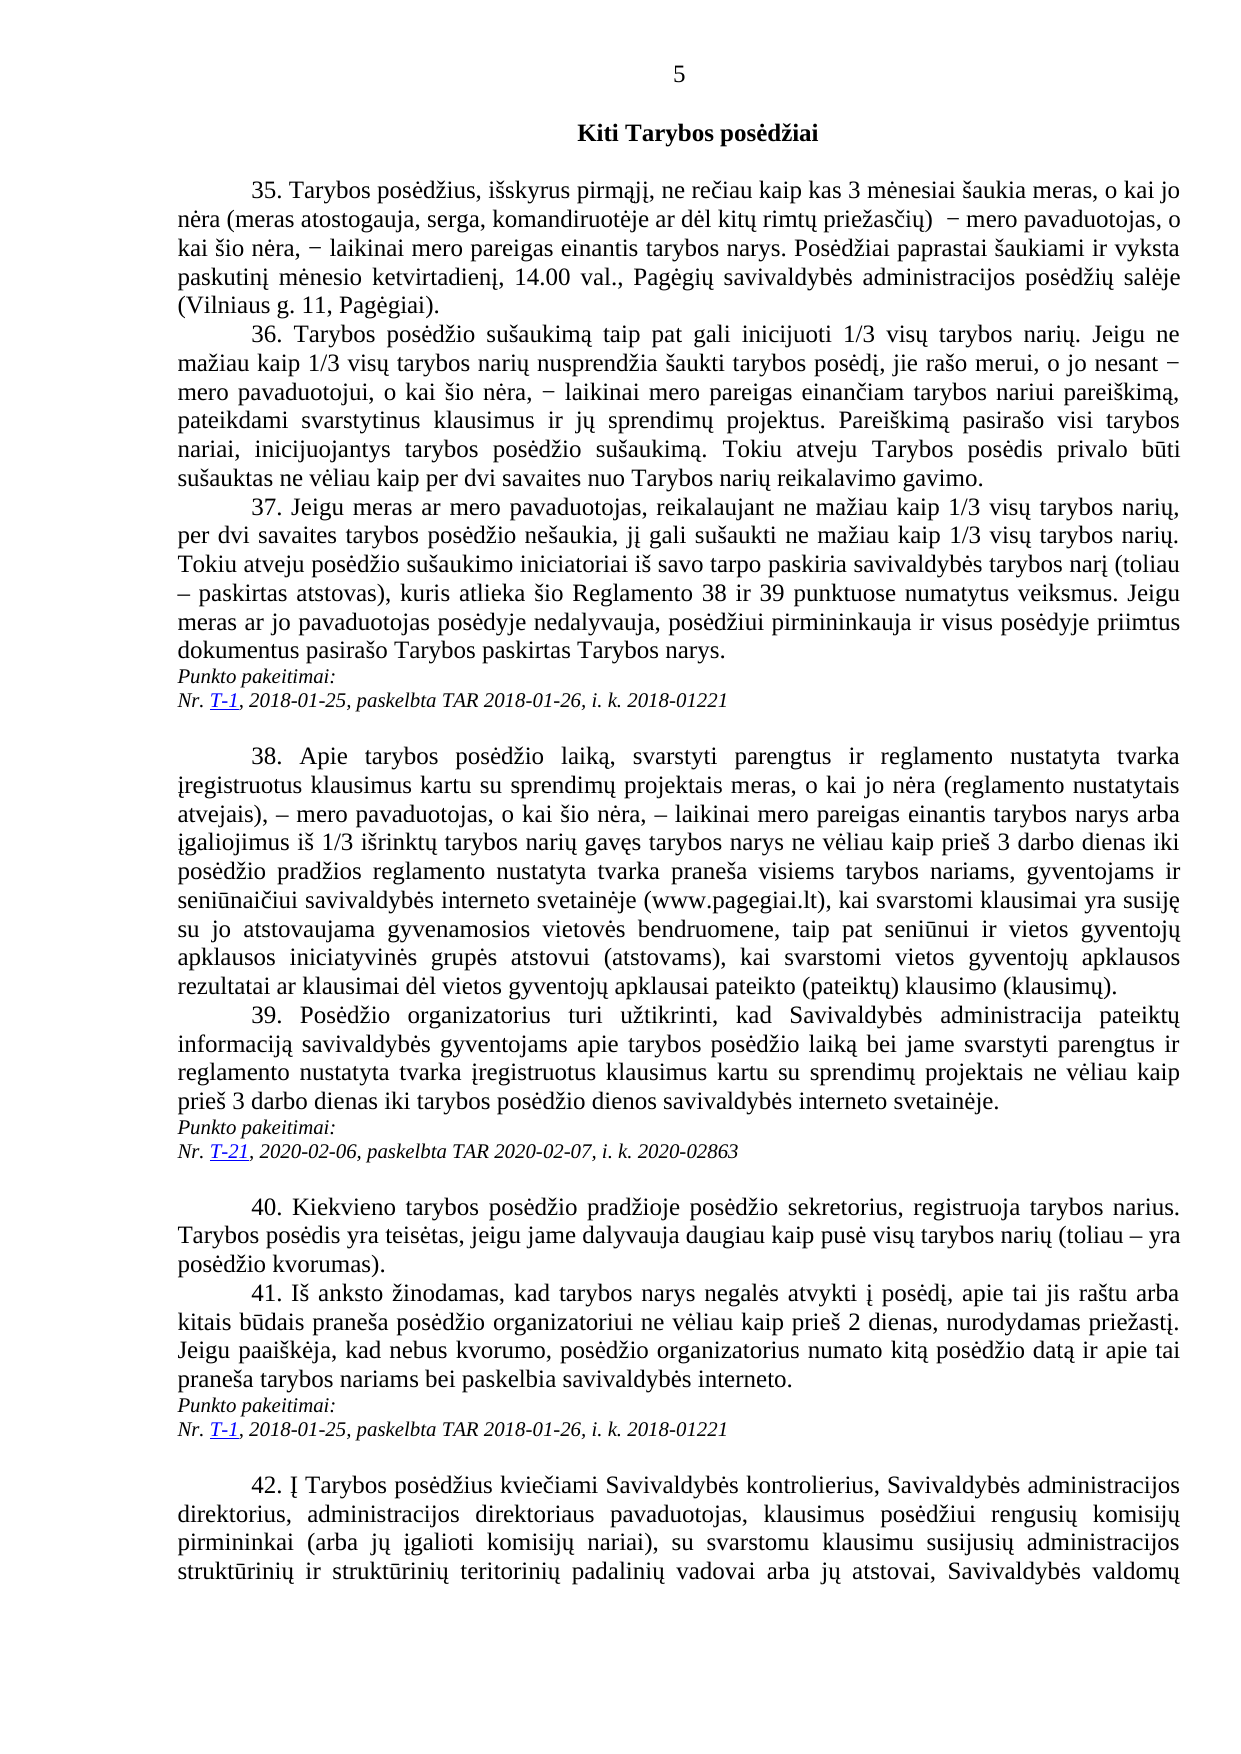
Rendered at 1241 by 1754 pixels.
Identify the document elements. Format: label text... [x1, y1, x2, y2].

text 42. Į Tarybos posėdžius kviečiami Savivaldybės kontrolierius, Savivaldybės administracijos direktorius, administracijos direktoriaus pavaduotojas, klausimus posėdžiui rengusių komisijų pirmininkai (arba jų įgalioti komisijų nariai), su svarstomu klausimu susijusių administracijos struktūrinių ir struktūrinių teritorinių padalinių vadovai arba jų atstovai, Savivaldybės valdomų [177, 1470, 1181, 1585]
text 41. Iš anksto žinodamas, kad tarybos narys negalės atvykti į posėdį, apie tai jis raštu arba kitais būdais praneša posėdžio organizatoriui ne vėliau kaip prieš 2 dienas, nurodydamas priežastį. Jeigu paaiškėja, kad nebus kvorumo, posėdžio organizatorius numato kitą posėdžio datą ir apie tai praneša tarybos nariams bei paskelbia savivaldybės interneto. [177, 1278, 1181, 1393]
text 40. Kiekvieno tarybos posėdžio pradžioje posėdžio sekretorius, registruoja tarybos narius. Tarybos posėdis yra teisėtas, jeigu jame dalyvauja daugiau kaip pusė visų tarybos narių (toliau – yra posėdžio kvorumas). [177, 1192, 1181, 1278]
text Kiti Tarybos posėdžiai [215, 118, 1181, 147]
text Punkto pakeitimai: [177, 1393, 1181, 1417]
text 36. Tarybos posėdžio sušaukimą taip pat gali inicijuoti 1/3 visų tarybos narių. Jeigu ne mažiau kaip 1/3 visų tarybos narių nusprendžia šaukti tarybos posėdį, jie rašo merui, o jo nesant − mero pavaduotojui, o kai šio nėra, − laikinai mero pareigas einančiam tarybos nariui pareiškimą, pateikdami svarstytinus klausimus ir jų sprendimų projektus. Pareiškimą pasirašo visi tarybos nariai, inicijuojantys tarybos posėdžio sušaukimą. Tokiu atveju Tarybos posėdis privalo būti sušauktas ne vėliau kaip per dvi savaites nuo Tarybos narių reikalavimo gavimo. [177, 319, 1181, 492]
text Punkto pakeitimai: [177, 1115, 1181, 1139]
text 39. Posėdžio organizatorius turi užtikrinti, kad Savivaldybės administracija pateiktų informaciją savivaldybės gyventojams apie tarybos posėdžio laiką bei jame svarstyti parengtus ir reglamento nustatyta tvarka įregistruotus klausimus kartu su sprendimų projektais ne vėliau kaip prieš 3 darbo dienas iki tarybos posėdžio dienos savivaldybės interneto svetainėje. [177, 1000, 1181, 1115]
text 35. Tarybos posėdžius, išskyrus pirmąjį, ne rečiau kaip kas 3 mėnesiai šaukia meras, o kai jo nėra (meras atostogauja, serga, komandiruotėje ar dėl kitų rimtų priežasčių) − mero pavaduotojas, o kai šio nėra, − laikinai mero pareigas einantis tarybos narys. Posėdžiai paprastai šaukiami ir vyksta paskutinį mėnesio ketvirtadienį, 14.00 val., Pagėgių savivaldybės administracijos posėdžių salėje (Vilniaus g. 11, Pagėgiai). [177, 176, 1181, 319]
text Punkto pakeitimai: [177, 664, 1181, 688]
text 38. Apie tarybos posėdžio laiką, svarstyti parengtus ir reglamento nustatyta tvarka įregistruotus klausimus kartu su sprendimų projektais meras, o kai jo nėra (reglamento nustatytais atvejais), – mero pavaduotojas, o kai šio nėra, – laikinai mero pareigas einantis tarybos narys arba įgaliojimus iš 1/3 išrinktų tarybos narių gavęs tarybos narys ne vėliau kaip prieš 3 darbo dienas iki posėdžio pradžios reglamento nustatyta tvarka praneša visiems tarybos nariams, gyventojams ir seniūnaičiui savivaldybės interneto svetainėje (www.pagegiai.lt), kai svarstomi klausimai yra susiję su jo atstovaujama gyvenamosios vietovės bendruomene, taip pat seniūnui ir vietos gyventojų apklausos iniciatyvinės grupės atstovui (atstovams), kai svarstomi vietos gyventojų apklausos rezultatai ar klausimai dėl vietos gyventojų apklausai pateikto (pateiktų) klausimo (klausimų). [177, 741, 1181, 1000]
text Nr. T-1, 2018-01-25, paskelbta TAR 2018-01-26, i. k. 2018-01221 [177, 688, 1181, 712]
text Nr. T-21, 2020-02-06, paskelbta TAR 2020-02-07, i. k. 2020-02863 [177, 1139, 1181, 1163]
text Nr. T-1, 2018-01-25, paskelbta TAR 2018-01-26, i. k. 2018-01221 [177, 1417, 1181, 1441]
text 37. Jeigu meras ar mero pavaduotojas, reikalaujant ne mažiau kaip 1/3 visų tarybos narių, per dvi savaites tarybos posėdžio nešaukia, jį gali sušaukti ne mažiau kaip 1/3 visų tarybos narių. Tokiu atveju posėdžio sušaukimo iniciatoriai iš savo tarpo paskiria savivaldybės tarybos narį (toliau – paskirtas atstovas), kuris atlieka šio Reglamento 38 ir 39 punktuose numatytus veiksmus. Jeigu meras ar jo pavaduotojas posėdyje nedalyvauja, posėdžiui pirmininkauja ir visus posėdyje priimtus dokumentus pasirašo Tarybos paskirtas Tarybos narys. [177, 492, 1181, 664]
